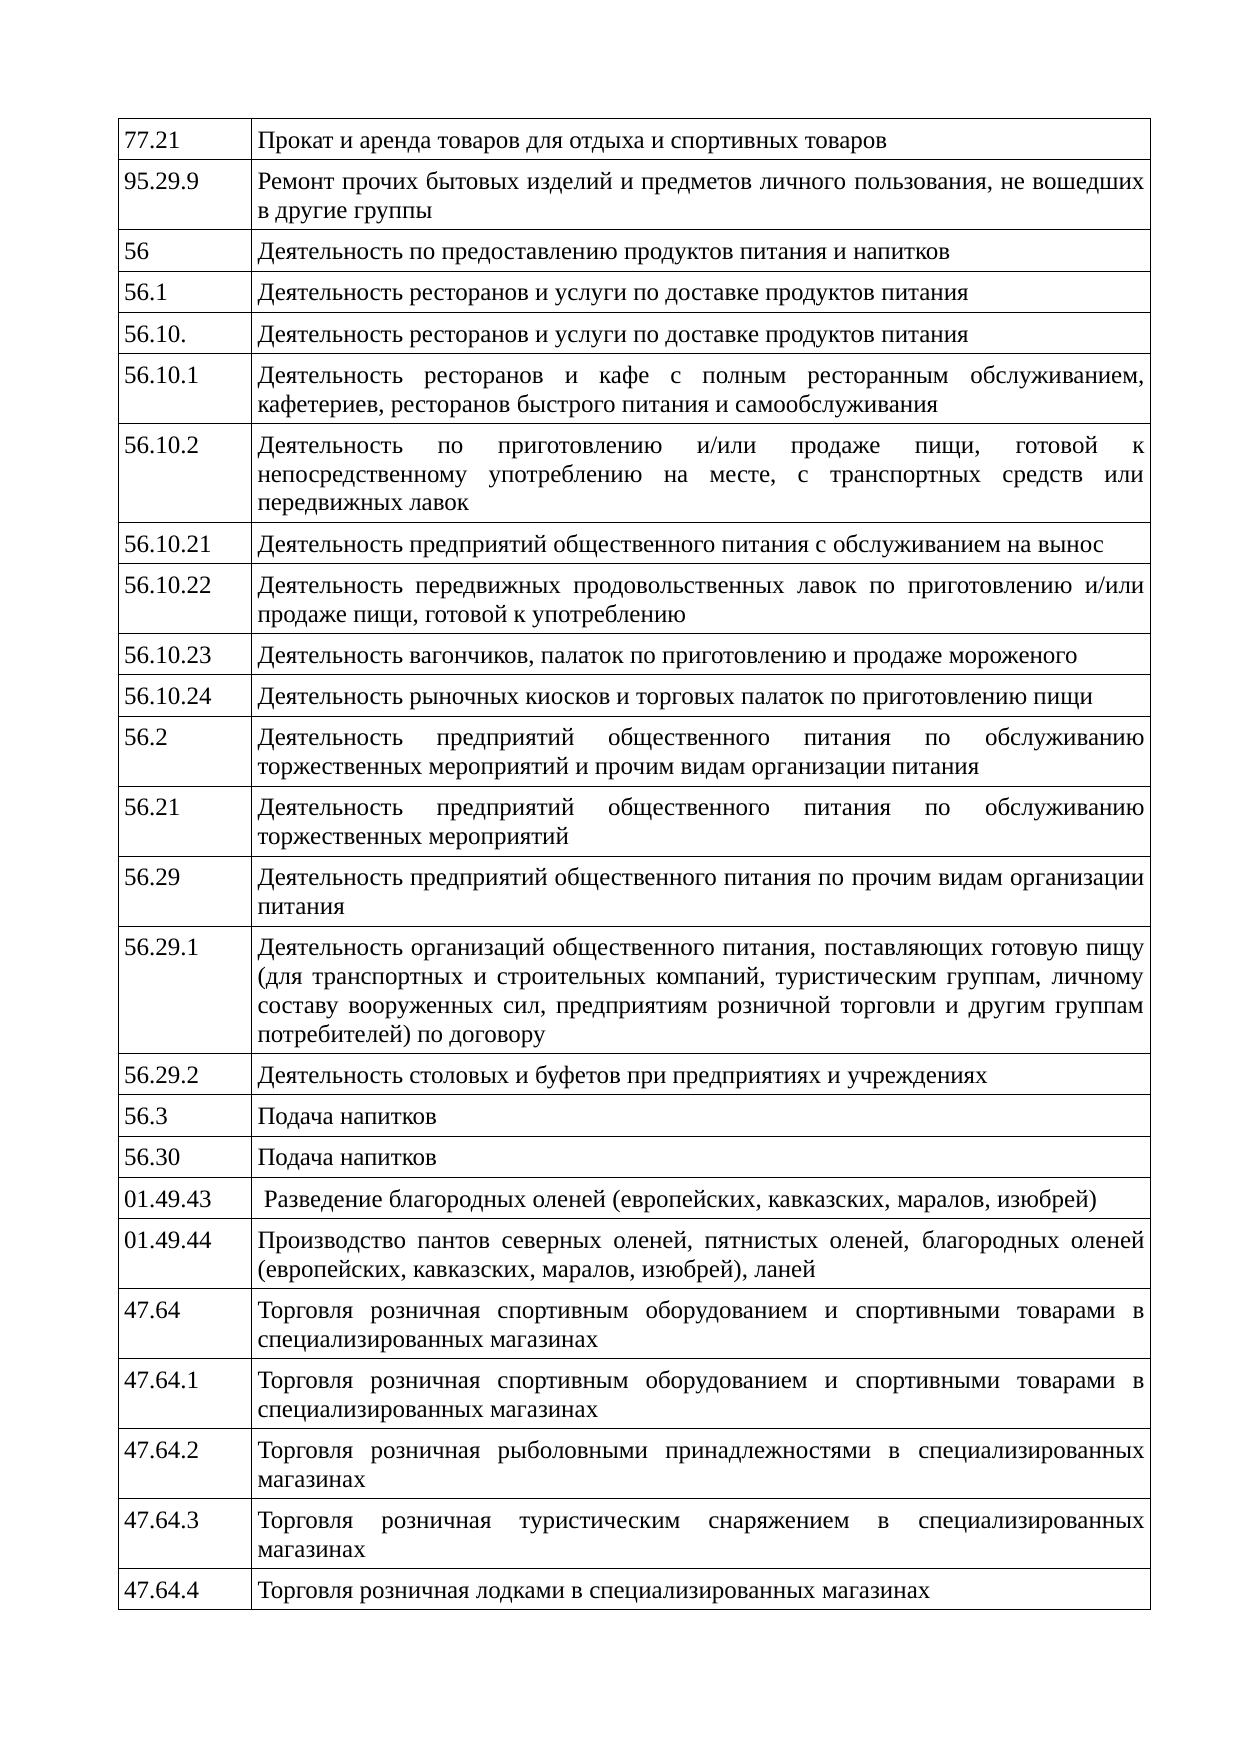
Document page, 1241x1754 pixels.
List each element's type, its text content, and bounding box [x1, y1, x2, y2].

table_cell Торговля розничная рыболовными принадлежностями в специализированных магазинах [252, 1429, 1150, 1498]
table_cell Деятельность ресторанов и услуги по доставке продуктов питания [252, 272, 1150, 312]
table_cell 95.29.9 [119, 160, 251, 229]
table_cell Деятельность по предоставлению продуктов питания и напитков [252, 230, 1150, 271]
table_cell 47.64.1 [119, 1359, 251, 1428]
table_cell 77.21 [119, 119, 251, 159]
table_cell Деятельность ресторанов и кафе с полным ресторанным обслуживанием, кафетериев, ресторанов быстрого питания и самообслуживания [252, 354, 1150, 423]
table_cell 56.21 [119, 787, 251, 856]
table_cell Деятельность столовых и буфетов при предприятиях и учреждениях [252, 1054, 1150, 1094]
table_cell Торговля розничная спортивным оборудованием и спортивными товарами в специализированных магазинах [252, 1359, 1150, 1428]
table_cell Деятельность организаций общественного питания, поставляющих готовую пищу (для транспортных и строительных компаний, туристическим группам, личному составу вооруженных сил, предприятиям розничной торговли и другим группам потребителей) по договору [252, 927, 1150, 1053]
table_cell 56.2 [119, 717, 251, 786]
table_cell 56.1 [119, 272, 251, 312]
table_cell 56.10.1 [119, 354, 251, 423]
table_cell Производство пантов северных оленей, пятнистых оленей, благородных оленей (европейских, кавказских, маралов, изюбрей), ланей [252, 1219, 1150, 1288]
table_cell Деятельность передвижных продовольственных лавок по приготовлению и/или продаже пищи, готовой к употреблению [252, 564, 1150, 633]
table_cell Разведение благородных оленей (европейских, кавказских, маралов, изюбрей) [252, 1178, 1150, 1218]
table_cell 56 [119, 230, 251, 271]
table_cell Подача напитков [252, 1095, 1150, 1136]
table_cell 56.10.21 [119, 523, 251, 563]
table_cell 56.10.22 [119, 564, 251, 633]
table_cell Деятельность по приготовлению и/или продаже пищи, готовой к непосредственному употреблению на месте, с транспортных средств или передвижных лавок [252, 424, 1150, 522]
table_cell 47.64.4 [119, 1569, 251, 1609]
table_cell Деятельность предприятий общественного питания с обслуживанием на вынос [252, 523, 1150, 563]
table_cell 56.29.1 [119, 927, 251, 1053]
table_cell 56.10.24 [119, 675, 251, 716]
table_cell Торговля розничная лодками в специализированных магазинах [252, 1569, 1150, 1609]
table_cell Торговля розничная спортивным оборудованием и спортивными товарами в специализированных магазинах [252, 1289, 1150, 1358]
table_cell 56.29.2 [119, 1054, 251, 1094]
table_cell 47.64 [119, 1289, 251, 1358]
table_cell 56.10. [119, 313, 251, 353]
table_cell Деятельность ресторанов и услуги по доставке продуктов питания [252, 313, 1150, 353]
table_cell Подача напитков [252, 1137, 1150, 1177]
table_cell Деятельность предприятий общественного питания по обслуживанию торжественных мероприятий и прочим видам организации питания [252, 717, 1150, 786]
table_cell Торговля розничная туристическим снаряжением в специализированных магазинах [252, 1499, 1150, 1568]
table_cell Деятельность вагончиков, палаток по приготовлению и продаже мороженого [252, 634, 1150, 674]
table_cell 47.64.2 [119, 1429, 251, 1498]
table_cell 56.30 [119, 1137, 251, 1177]
table_cell 56.3 [119, 1095, 251, 1136]
table_cell Деятельность предприятий общественного питания по обслуживанию торжественных мероприятий [252, 787, 1150, 856]
table_cell Ремонт прочих бытовых изделий и предметов личного пользования, не вошедших в другие группы [252, 160, 1150, 229]
table_cell Прокат и аренда товаров для отдыха и спортивных товаров [252, 119, 1150, 159]
table_cell 47.64.3 [119, 1499, 251, 1568]
table_cell 01.49.43 [119, 1178, 251, 1218]
table_cell 01.49.44 [119, 1219, 251, 1288]
table_cell 56.10.2 [119, 424, 251, 522]
table_cell 56.10.23 [119, 634, 251, 674]
table_cell Деятельность рыночных киосков и торговых палаток по приготовлению пищи [252, 675, 1150, 716]
table_cell Деятельность предприятий общественного питания по прочим видам организации питания [252, 857, 1150, 926]
table_cell 56.29 [119, 857, 251, 926]
